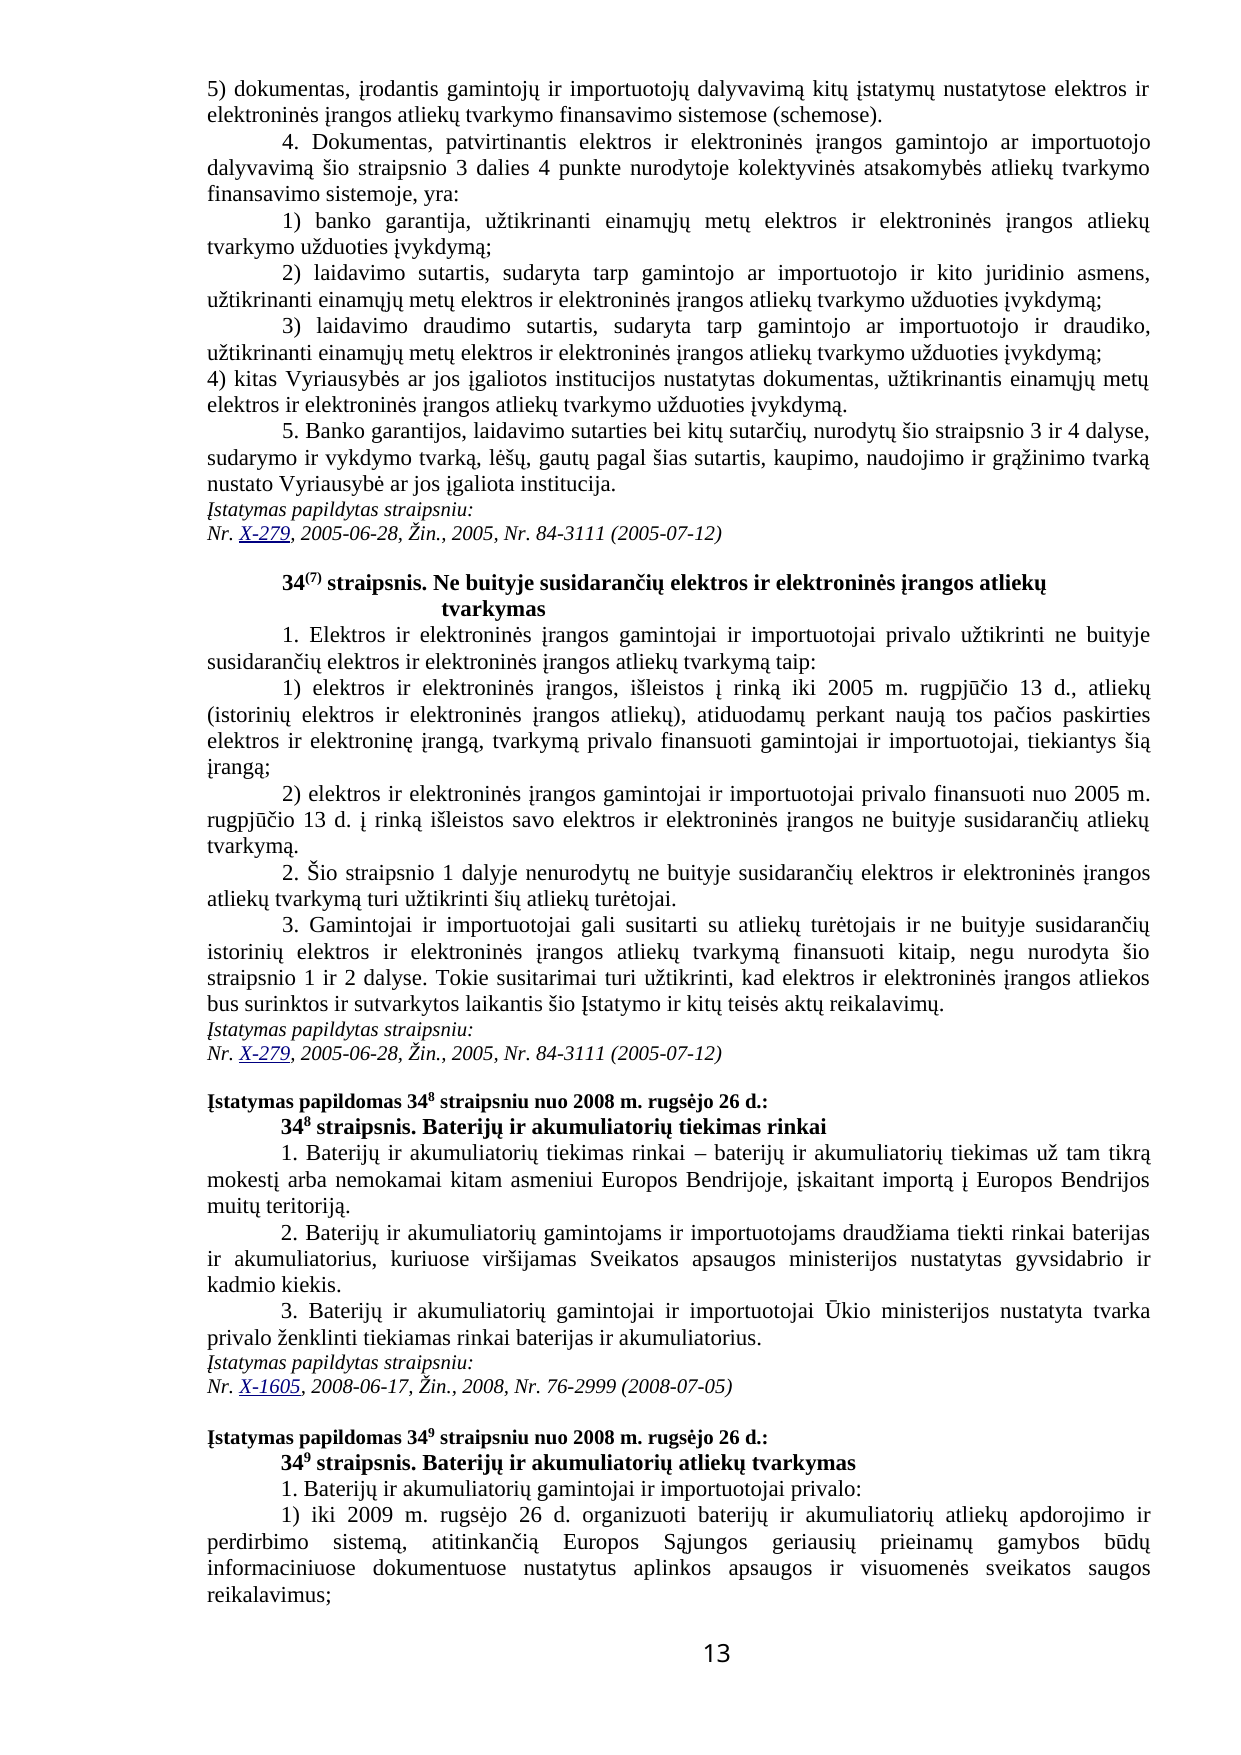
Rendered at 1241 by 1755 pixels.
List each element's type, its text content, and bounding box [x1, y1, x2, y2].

text tvarkymas [441, 595, 1152, 622]
text Nr. X-1605, 2008-06-17, Žin., 2008, Nr. 76-2999 (2008-07-05) [207, 1374, 1152, 1398]
text 349 straipsnis. Baterijų ir akumuliatorių atliekų tvarkymas [207, 1449, 1152, 1475]
text Įstatymas papildytas straipsniu: [207, 1017, 1152, 1041]
text Įstatymas papildytas straipsniu: [207, 497, 1152, 521]
text Įstatymas papildomas 348 straipsniu nuo 2008 m. rugsėjo 26 d.: [207, 1089, 1152, 1113]
text 1) banko garantija, užtikrinanti einamųjų metų elektros ir elektroninės įrangos atliekų tvarkymo užduoties įvykdymą; [207, 207, 1152, 259]
text 2) elektros ir elektroninės įrangos gamintojai ir importuotojai privalo finansuoti nuo 2005 m. rugpjūčio 13 d. į rinką išleistos savo elektros ir elektroninės įrangos ne buityje susidarančių atliekų tvarkymą. [207, 780, 1152, 859]
text 5) dokumentas, įrodantis gamintojų ir importuotojų dalyvavimą kitų įstatymų nustatytose elektros ir elektroninės įrangos atliekų tvarkymo finansavimo sistemose (schemose). [207, 75, 1151, 128]
text Nr. X-279, 2005-06-28, Žin., 2005, Nr. 84-3111 (2005-07-12) [207, 521, 1152, 545]
text Įstatymas papildomas 349 straipsniu nuo 2008 m. rugsėjo 26 d.: [207, 1425, 1152, 1449]
text 3. Baterijų ir akumuliatorių gamintojai ir importuotojai Ūkio ministerijos nustatyta tvarka privalo ženklinti tiekiamas rinkai baterijas ir akumuliatorius. [207, 1298, 1152, 1350]
text 1. Baterijų ir akumuliatorių tiekimas rinkai – baterijų ir akumuliatorių tiekimas už tam tikrą mokestį arba nemokamai kitam asmeniui Europos Bendrijoje, įskaitant importą į Europos Bendrijos muitų teritoriją. [207, 1139, 1152, 1218]
text 3) laidavimo draudimo sutartis, sudaryta tarp gamintojo ar importuotojo ir draudiko, užtikrinanti einamųjų metų elektros ir elektroninės įrangos atliekų tvarkymo užduoties įvykdymą; [207, 312, 1152, 365]
text 2. Šio straipsnio 1 dalyje nenurodytų ne buityje susidarančių elektros ir elektroninės įrangos atliekų tvarkymą turi užtikrinti šių atliekų turėtojai. [207, 859, 1152, 911]
text 1) iki 2009 m. rugsėjo 26 d. organizuoti baterijų ir akumuliatorių atliekų apdorojimo ir perdirbimo sistemą, atitinkančią Europos Sąjungos geriausių prieinamų gamybos būdų informaciniuose dokumentuose nustatytus aplinkos apsaugos ir visuomenės sveikatos saugos reikalavimus; [207, 1502, 1152, 1607]
text 3. Gamintojai ir importuotojai gali susitarti su atliekų turėtojais ir ne buityje susidarančių istorinių elektros ir elektroninės įrangos atliekų tvarkymą finansuoti kitaip, negu nurodyta šio straipsnio 1 ir 2 dalyse. Tokie susitarimai turi užtikrinti, kad elektros ir elektroninės įrangos atliekos bus surinktos ir sutvarkytos laikantis šio Įstatymo ir kitų teisės aktų reikalavimų. [207, 911, 1152, 1017]
text 4. Dokumentas, patvirtinantis elektros ir elektroninės įrangos gamintojo ar importuotojo dalyvavimą šio straipsnio 3 dalies 4 punkte nurodytoje kolektyvinės atsakomybės atliekų tvarkymo finansavimo sistemoje, yra: [207, 128, 1152, 207]
text 5. Banko garantijos, laidavimo sutarties bei kitų sutarčių, nurodytų šio straipsnio 3 ir 4 dalyse, sudarymo ir vykdymo tvarką, lėšų, gautų pagal šias sutartis, kaupimo, naudojimo ir grąžinimo tvarką nustato Vyriausybė ar jos įgaliota institucija. [207, 418, 1152, 497]
text 2) laidavimo sutartis, sudaryta tarp gamintojo ar importuotojo ir kito juridinio asmens, užtikrinanti einamųjų metų elektros ir elektroninės įrangos atliekų tvarkymo užduoties įvykdymą; [207, 259, 1152, 312]
text Įstatymas papildytas straipsniu: [207, 1350, 1152, 1374]
text Nr. X-279, 2005-06-28, Žin., 2005, Nr. 84-3111 (2005-07-12) [207, 1041, 1152, 1065]
text 1. Baterijų ir akumuliatorių gamintojai ir importuotojai privalo: [207, 1475, 1152, 1502]
text 348 straipsnis. Baterijų ir akumuliatorių tiekimas rinkai [207, 1113, 1152, 1139]
text 4) kitas Vyriausybės ar jos įgaliotos institucijos nustatytas dokumentas, užtikrinantis einamųjų metų elektros ir elektroninės įrangos atliekų tvarkymo užduoties įvykdymą. [207, 365, 1151, 418]
subtitle 1. Elektros ir elektroninės įrangos gamintojai ir importuotojai privalo užtikrinti ne buityje susidarančių elektros ir elektroninės įrangos atliekų tvarkymą taip: [207, 622, 1152, 674]
text 1) elektros ir elektroninės įrangos, išleistos į rinką iki 2005 m. rugpjūčio 13 d., atliekų (istorinių elektros ir elektroninės įrangos atliekų), atiduodamų perkant naują tos pačios paskirties elektros ir elektroninę įrangą, tvarkymą privalo finansuoti gamintojai ir importuotojai, tiekiantys šią įrangą; [207, 674, 1152, 780]
text 34(7) straipsnis. Ne buityje susidarančių elektros ir elektroninės įrangos atliekų [282, 569, 1152, 595]
text 2. Baterijų ir akumuliatorių gamintojams ir importuotojams draudžiama tiekti rinkai baterijas ir akumuliatorius, kuriuose viršijamas Sveikatos apsaugos ministerijos nustatytas gyvsidabrio ir kadmio kiekis. [207, 1218, 1152, 1298]
